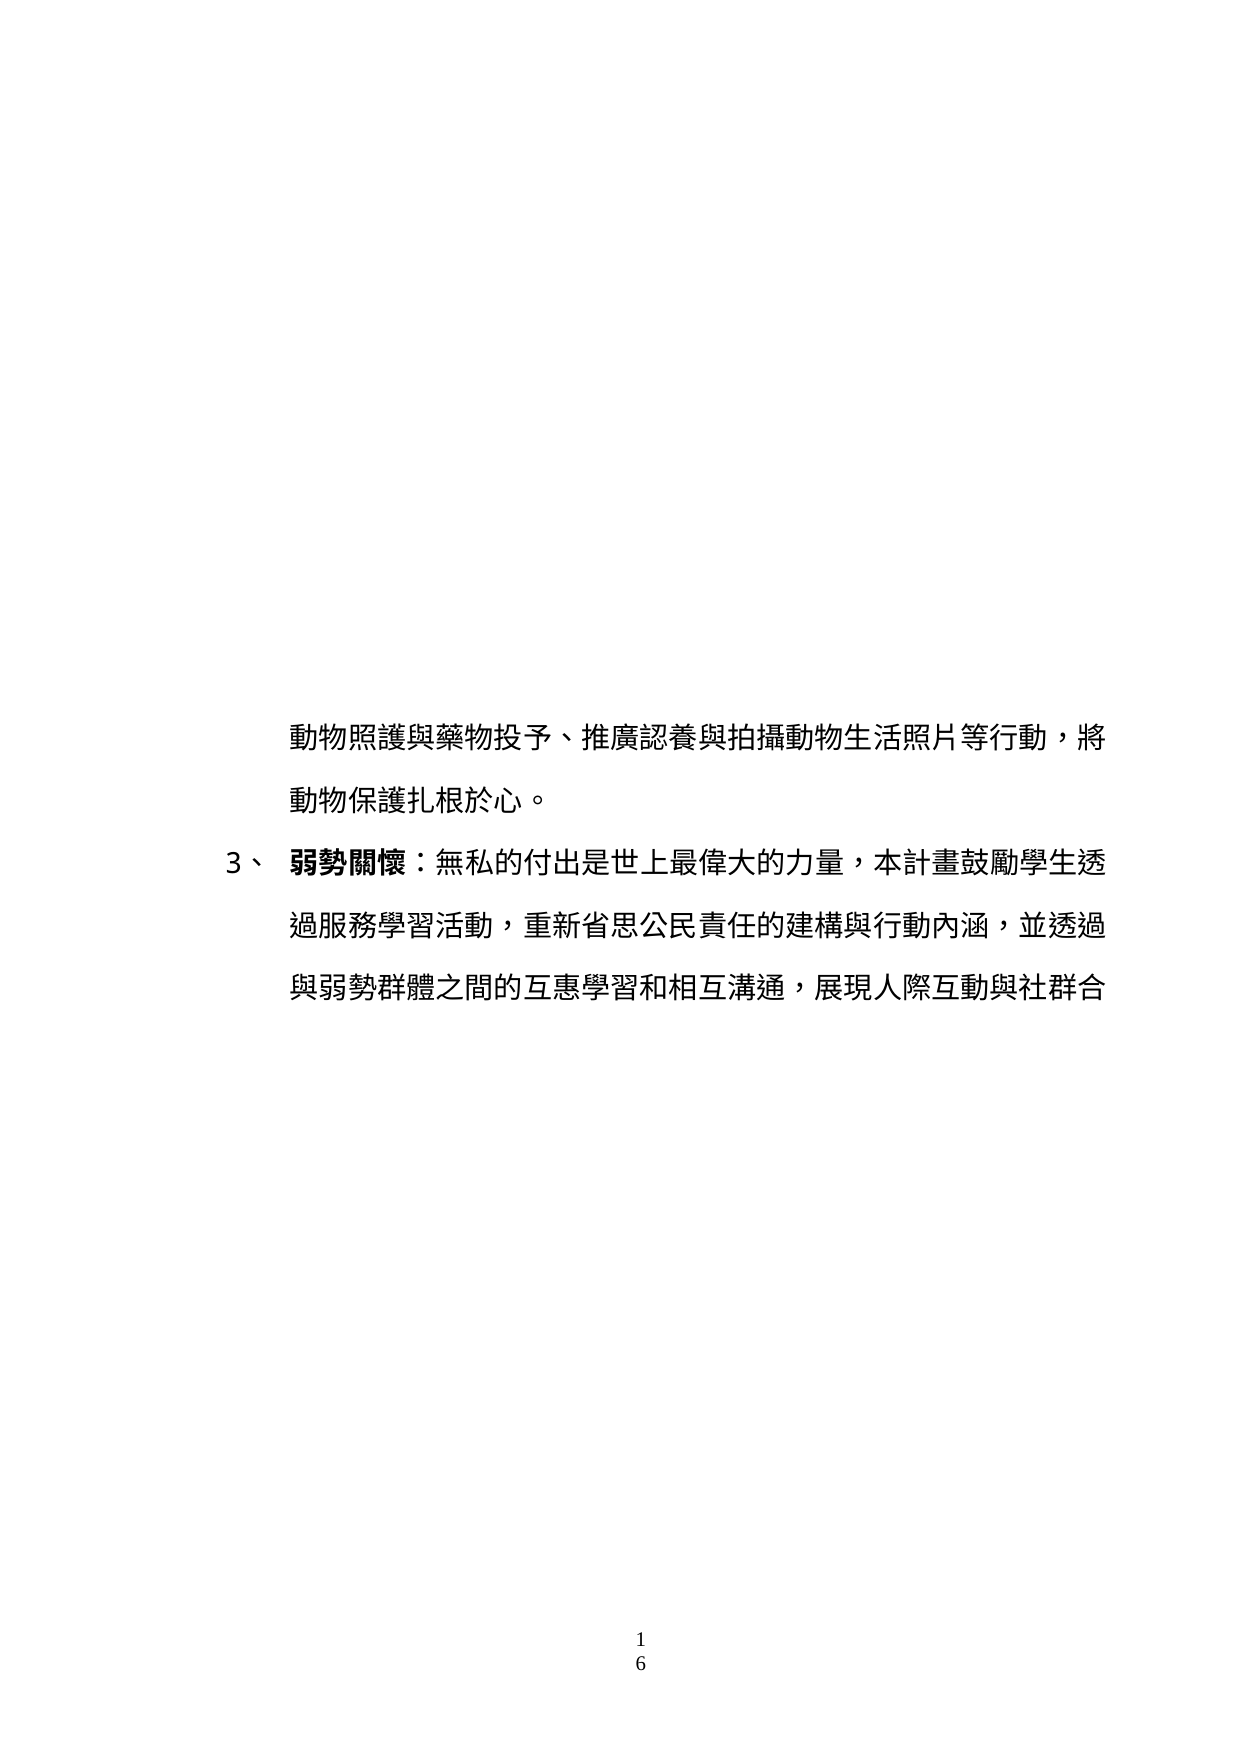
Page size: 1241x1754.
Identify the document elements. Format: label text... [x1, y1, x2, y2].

list 弱勢關懷：無私的付出是世上最偉大的力量，本計畫鼓勵學生透過服務學習活動，重新省思公民責任的建構與行動內涵，並透過與弱勢群體之間的互惠學習和相互溝通，展現人際互動與社群合 [224, 819, 1107, 1007]
list 動物照護與藥物投予、推廣認養與拍攝動物生活照片等行動，將動物保護扎根於心。 [224, 694, 1107, 819]
